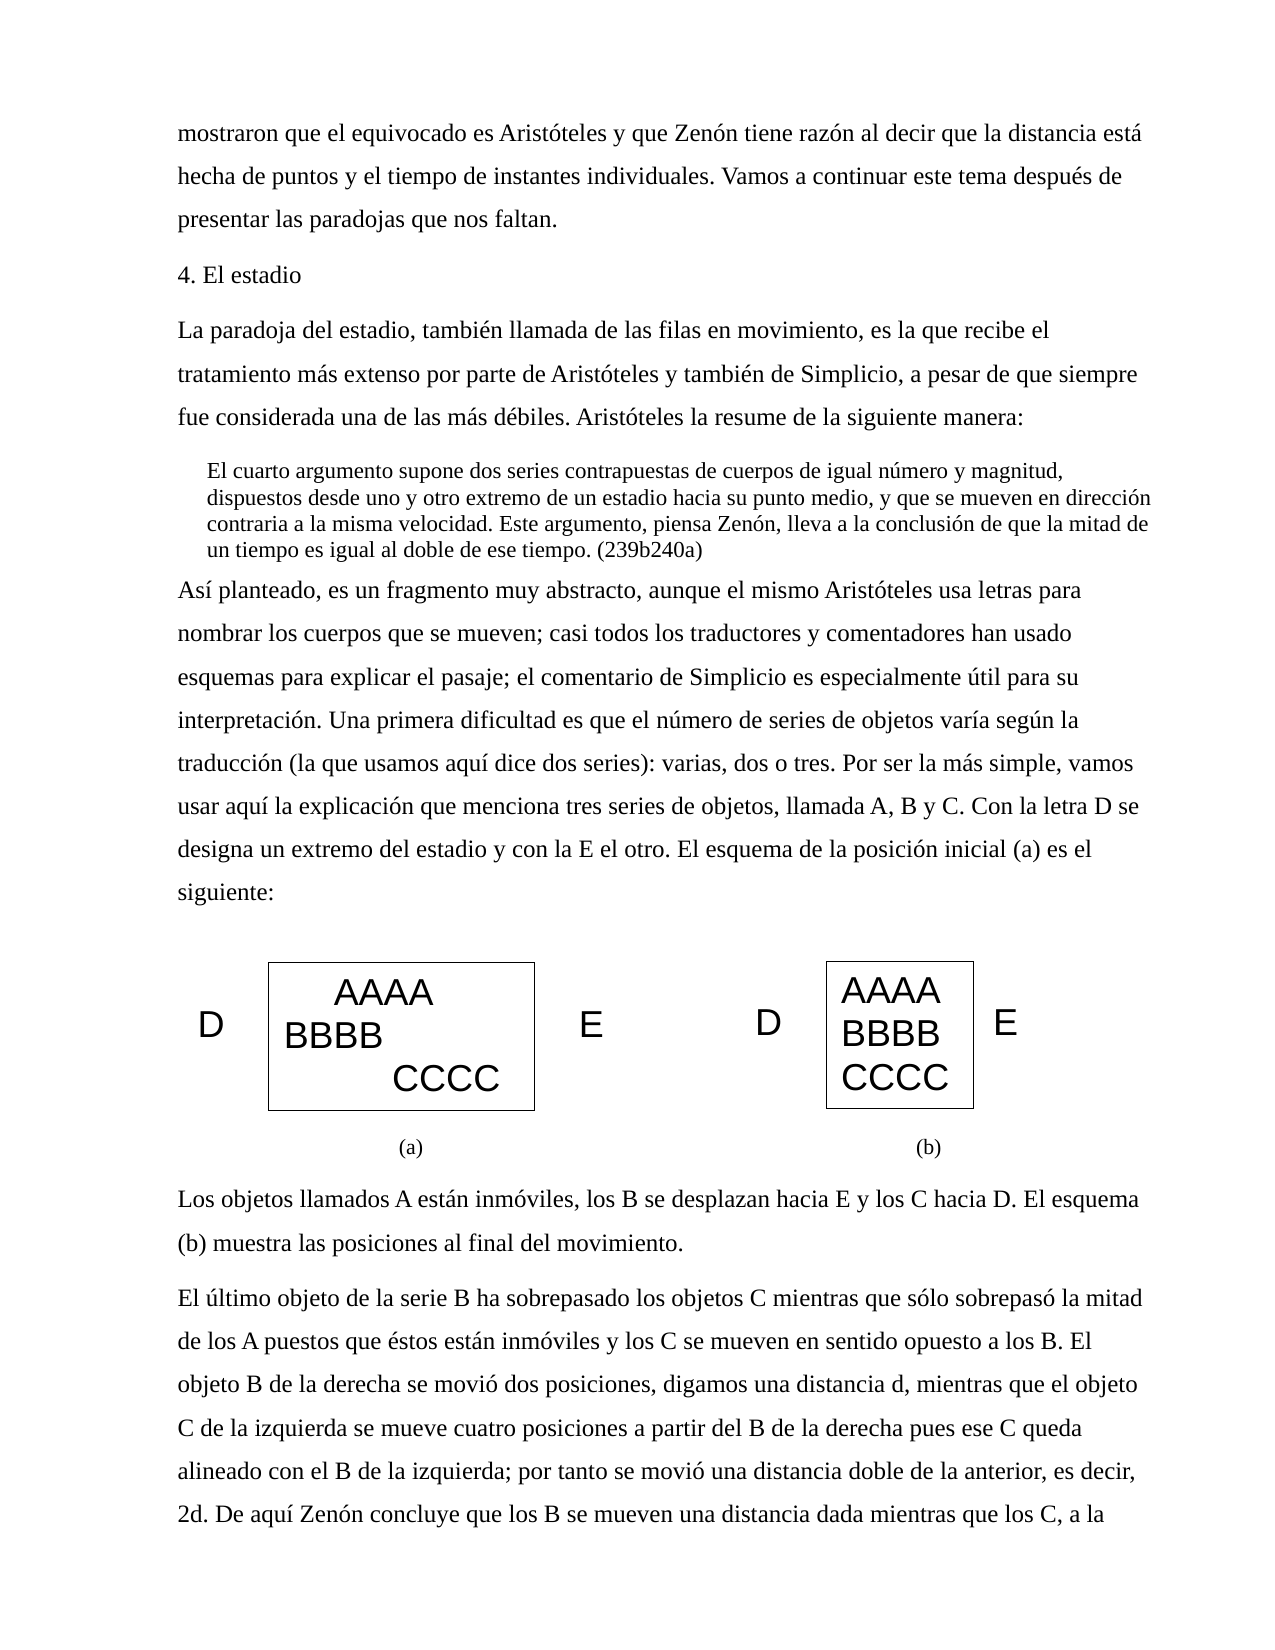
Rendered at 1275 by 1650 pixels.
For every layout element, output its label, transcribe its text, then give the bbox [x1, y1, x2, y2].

text (a) (b) [177, 1134, 1157, 1159]
text El cuarto argumento supone dos series contrapuestas de cuerpos de igual número y magnitud, dispuestos desde uno y otro extremo de un estadio hacia su punto medio, y que se mueven en dirección contraria a la misma velocidad. Este argumento, piensa Zenón, lleva a la conclusión de que la mitad de un tiempo es igual al doble de ese tiempo. (239b240a) [207, 457, 1157, 563]
text El último objeto de la serie B ha sobrepasado los objetos C mientras que sólo sobrepasó la mitad de los A puestos que éstos están inmóviles y los C se mueven en sentido opuesto a los B. El objeto B de la derecha se movió dos posiciones, digamos una distancia d, mientras que el objeto C de la izquierda se mueve cuatro posiciones a partir del B de la derecha pues ese C queda alineado con el B de la izquierda; por tanto se movió una distancia doble de la anterior, es decir, 2d. De aquí Zenón concluye que los B se mueven una distancia dada mientras que los C, a la [177, 1283, 1157, 1528]
text Así planteado, es un fragmento muy abstracto, aunque el mismo Aristóteles usa letras para nombrar los cuerpos que se mueven; casi todos los traductores y comentadores han usado esquemas para explicar el pasaje; el comentario de Simplicio es especialmente útil para su interpretación. Una primera dificultad es que el número de series de objetos varía según la traducción (la que usamos aquí dice dos series): varias, dos o tres. Por ser la más simple, vamos usar aquí la explicación que menciona tres series de objetos, llamada A, B y C. Con la letra D se designa un extremo del estadio y con la E el otro. El esquema de la posición inicial (a) es el siguiente: [177, 575, 1157, 906]
text Los objetos llamados A están inmóviles, los B se desplazan hacia E y los C hacia D. El esquema (b) muestra las posiciones al final del movimiento. [177, 1184, 1157, 1256]
text mostraron que el equivocado es Aristóteles y que Zenón tiene razón al decir que la distancia está hecha de puntos y el tiempo de instantes individuales. Vamos a continuar este tema después de presentar las paradojas que nos faltan. [177, 118, 1157, 233]
text 4. El estadio [177, 260, 1157, 289]
text La paradoja del estadio, también llamada de las filas en movimiento, es la que recibe el tratamiento más extenso por parte de Aristóteles y también de Simplicio, a pesar de que siempre fue considerada una de las más débiles. Aristóteles la resume de la siguiente manera: [177, 316, 1157, 431]
